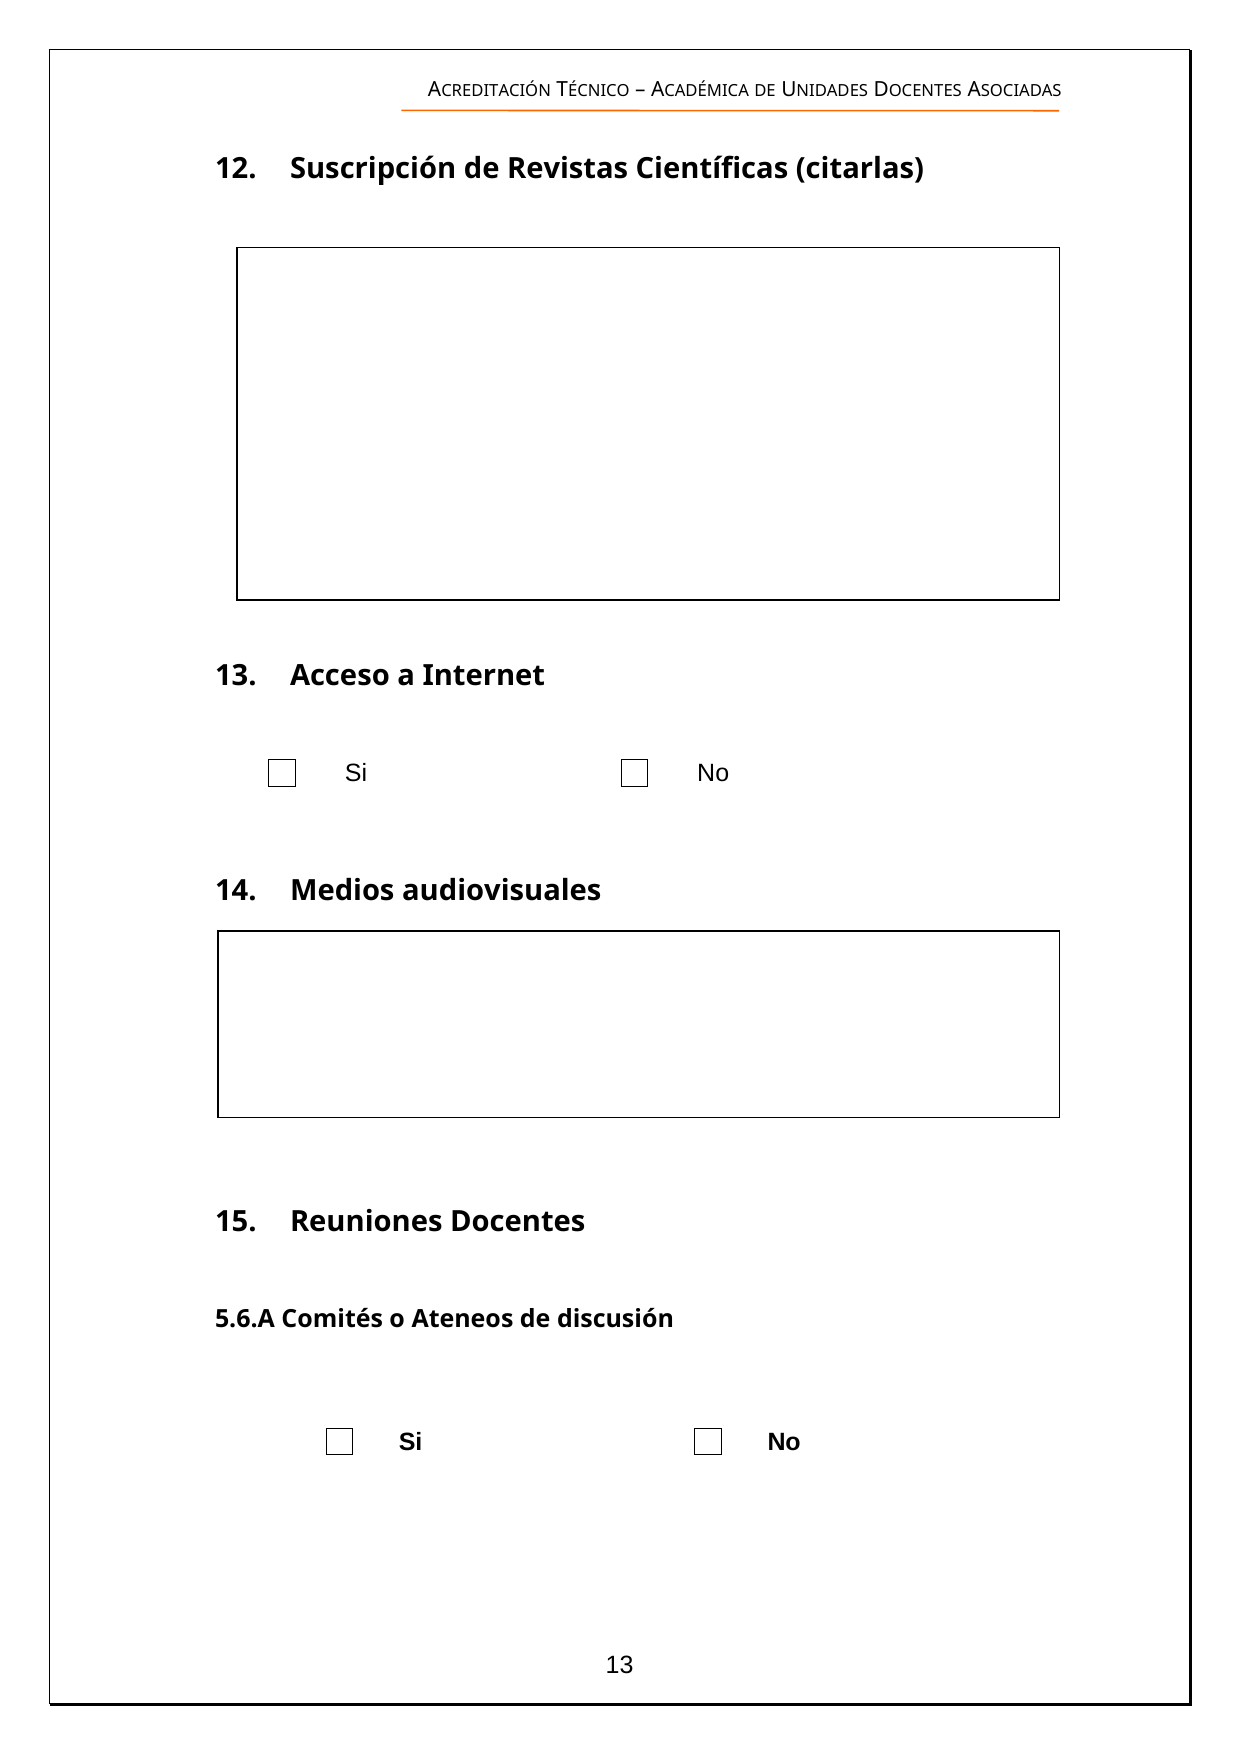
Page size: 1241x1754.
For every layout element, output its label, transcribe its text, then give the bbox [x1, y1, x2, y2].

subtitle 5.6.A Comités o Ateneos de discusión [215, 1300, 1061, 1334]
subtitle Reuniones Docentes [215, 1201, 1061, 1240]
text Si No [325, 1427, 1061, 1456]
subtitle Suscripción de Revistas Científicas (citarlas) [215, 148, 1061, 187]
text Si No [177, 758, 1061, 787]
subtitle Acceso a Internet [215, 654, 1061, 694]
subtitle Medios audiovisuales [215, 869, 1061, 909]
